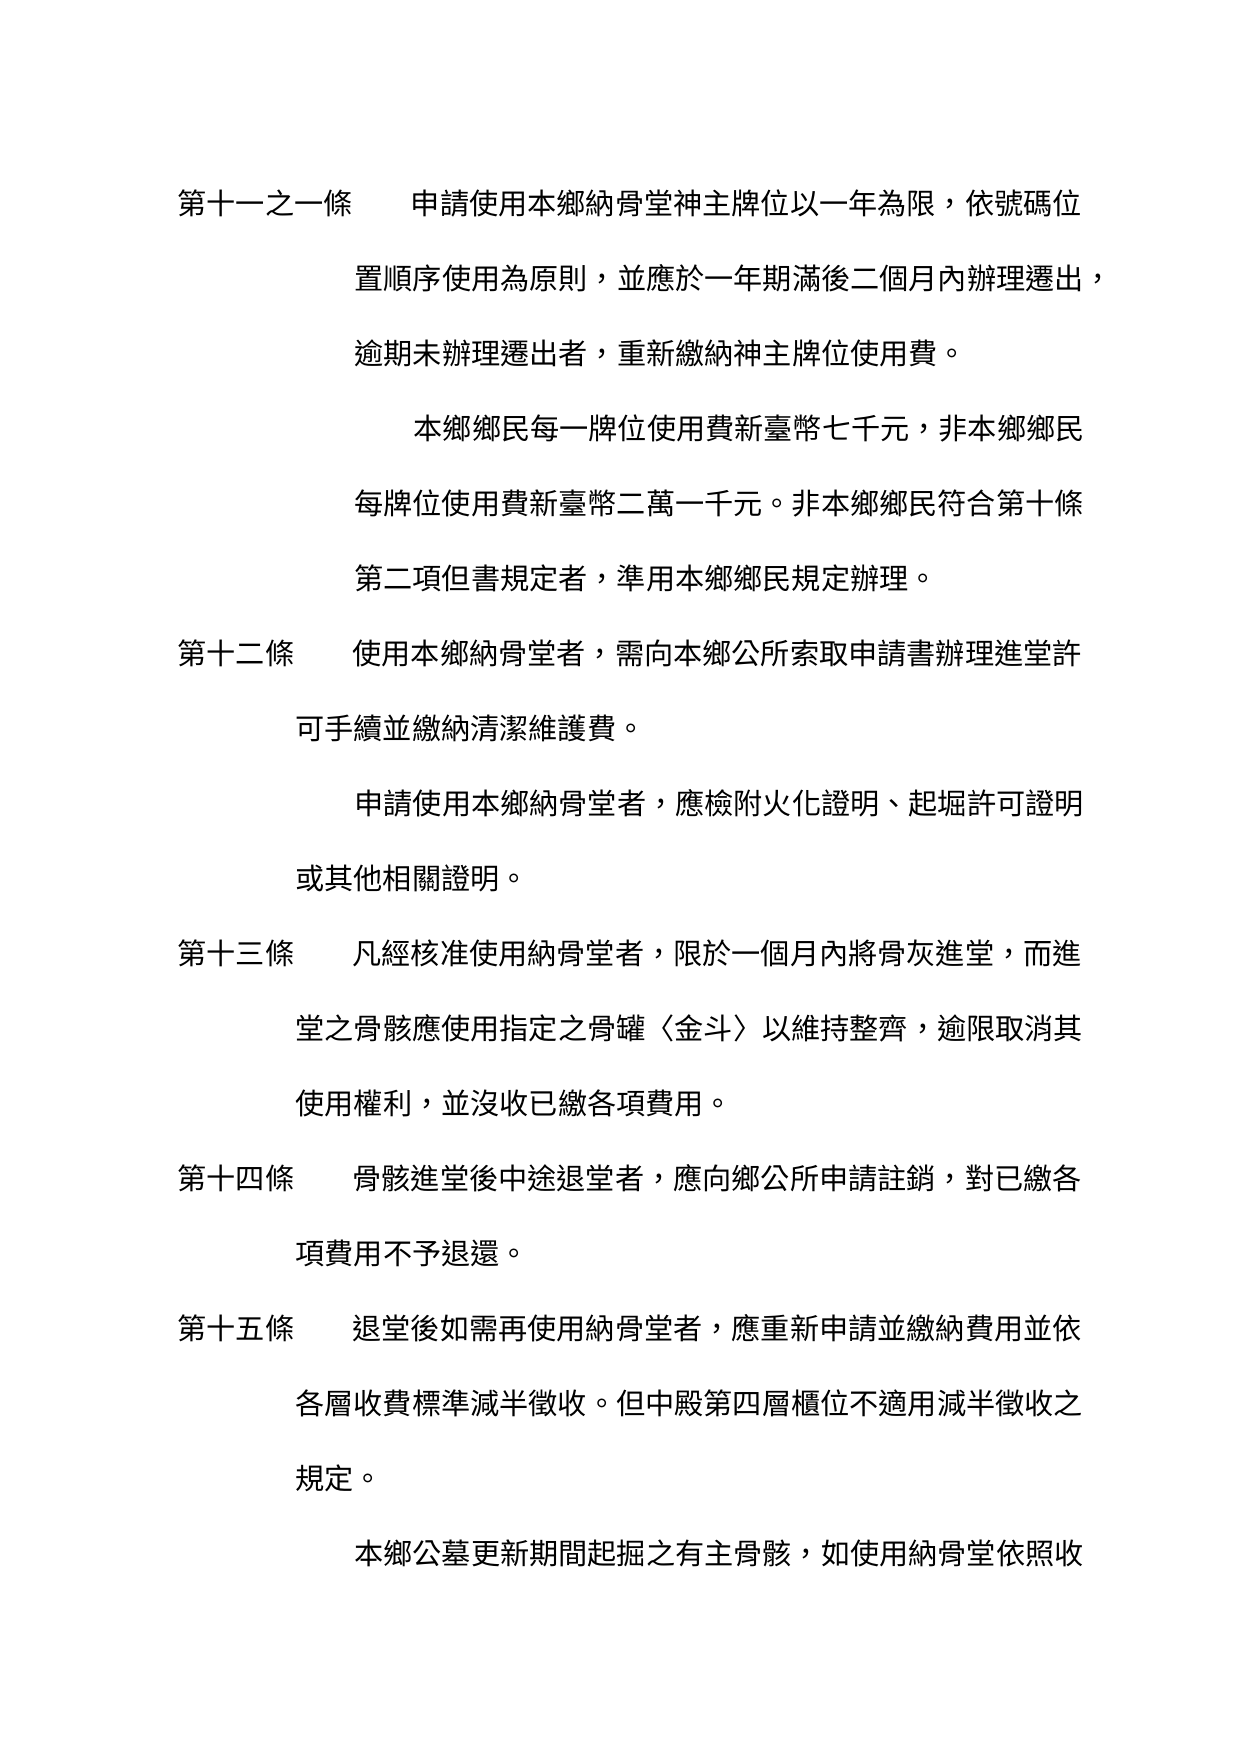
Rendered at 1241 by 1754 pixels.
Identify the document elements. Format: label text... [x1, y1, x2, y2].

text 第十三條 凡經核准使用納骨堂者，限於一個月內將骨灰進堂，而進堂之骨骸應使用指定之骨罐〈金斗〉以維持整齊，逾限取消其使用權利，並沒收已繳各項費用。 [177, 914, 1092, 1139]
text 可手續並繳納清潔維護費。 [295, 689, 1092, 764]
text 本鄉鄉民每一牌位使用費新臺幣七千元，非本鄉鄉民 [413, 389, 1092, 464]
text 第十五條 退堂後如需再使用納骨堂者，應重新申請並繳納費用並依 [177, 1289, 1092, 1364]
text 第十四條 骨骸進堂後中途退堂者，應向鄉公所申請註銷，對已繳各項費用不予退還。 [177, 1139, 1092, 1289]
text 第十一之一條 申請使用本鄉納骨堂神主牌位以一年為限，依號碼位置順序使用為原則，並應於一年期滿後二個月內辦理遷出，逾期未辦理遷出者，重新繳納神主牌位使用費。 [177, 164, 1092, 389]
text 或其他相關證明。 [295, 839, 1092, 914]
text 每牌位使用費新臺幣二萬一千元。非本鄉鄉民符合第十條第二項但書規定者，準用本鄉鄉民規定辦理。 [354, 464, 1092, 614]
text 規定。 [295, 1439, 1092, 1514]
text 第十二條 使用本鄉納骨堂者，需向本鄉公所索取申請書辦理進堂許 [177, 614, 1092, 689]
text 各層收費標準減半徵收。但中殿第四層櫃位不適用減半徵收之 [295, 1364, 1092, 1439]
text 本鄉公墓更新期間起掘之有主骨骸，如使用納骨堂依照收 [354, 1514, 1092, 1589]
text 申請使用本鄉納骨堂者，應檢附火化證明、起堀許可證明 [177, 764, 1092, 839]
